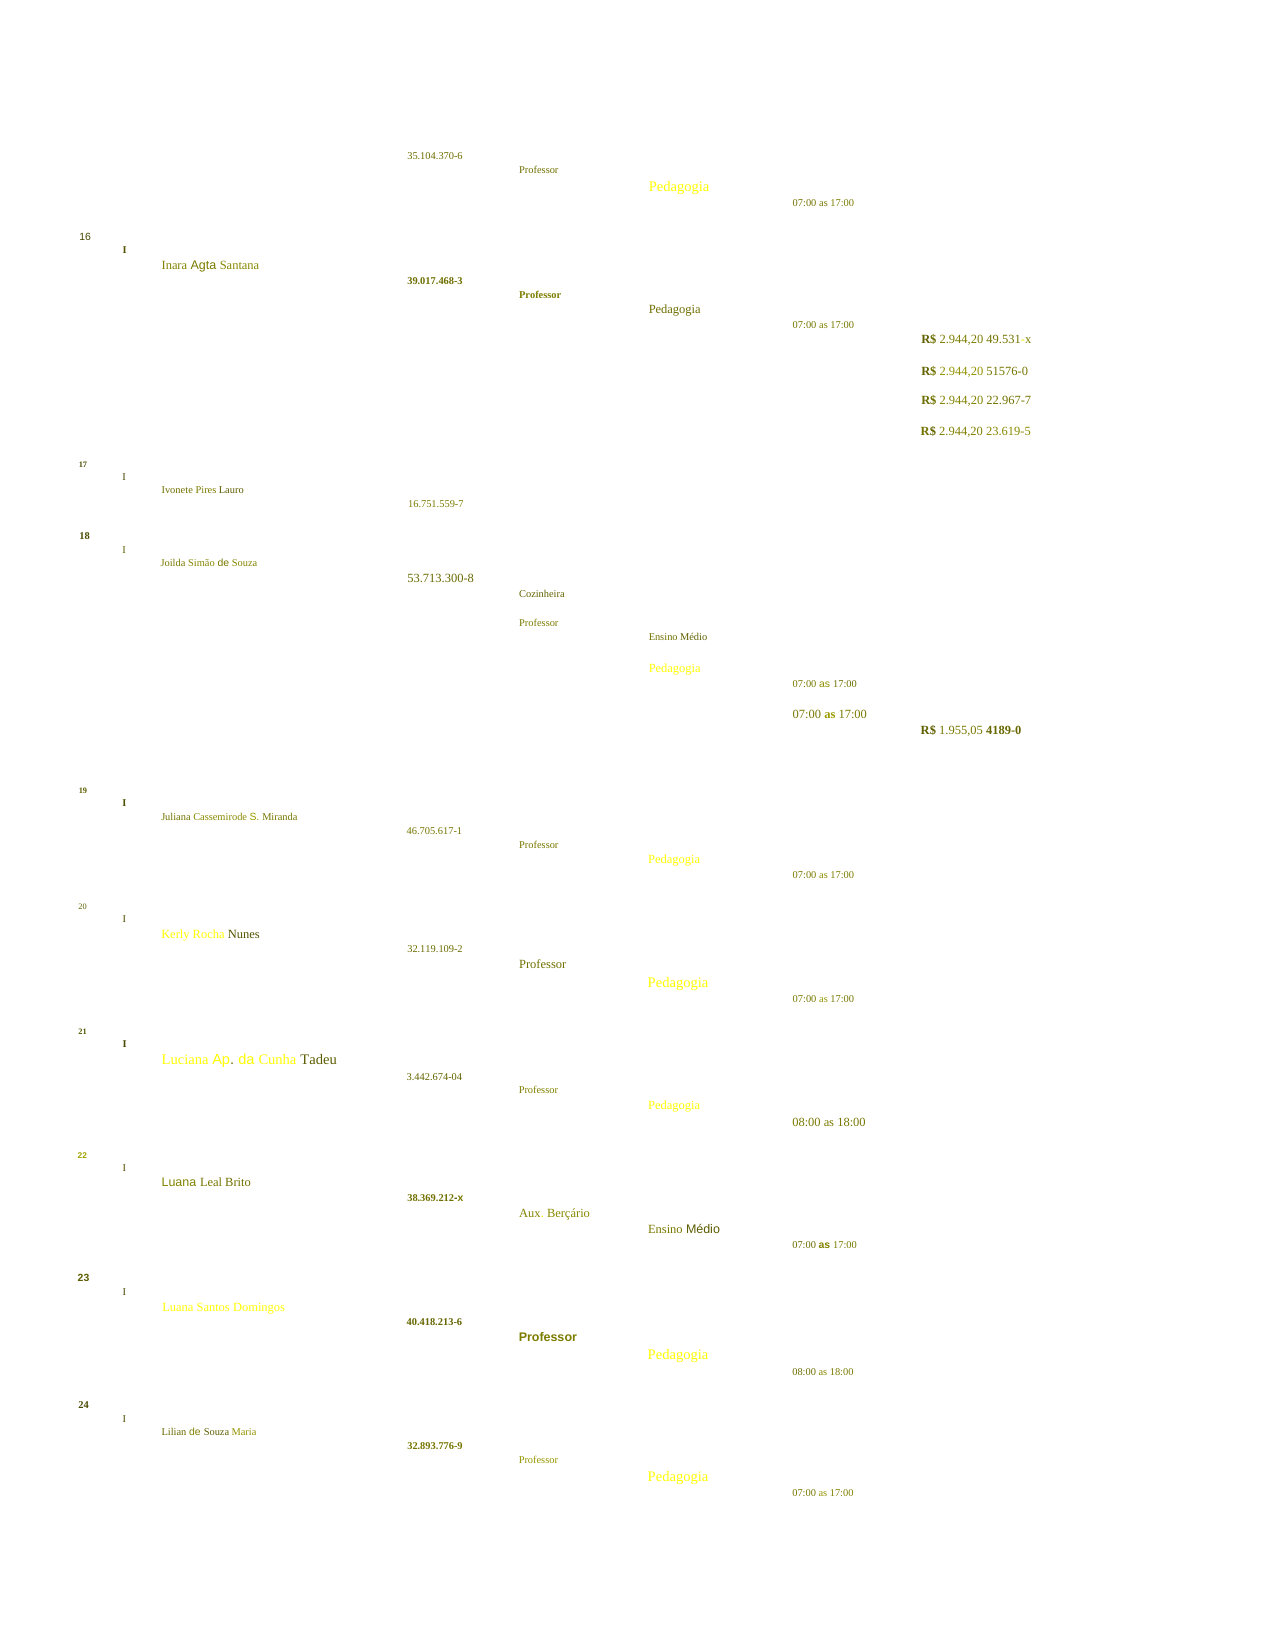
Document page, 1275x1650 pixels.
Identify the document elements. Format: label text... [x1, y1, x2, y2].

text 07:00 as 17:00 [792, 869, 943, 881]
text Joilda Simão de Souza [160, 557, 354, 569]
text 16.751.559-7 [408, 498, 550, 510]
text R$ 2.944,20 49.531-x [921, 332, 1111, 347]
text 21 [78, 1026, 162, 1036]
text I [122, 470, 202, 482]
text Pedagogia [647, 1346, 775, 1363]
text 08:00 as 18:00 [792, 1365, 942, 1377]
text 07:00 as 17:00 [792, 197, 942, 209]
text 07:00 as 17:00 [792, 318, 942, 331]
text 32.119.109-2 [407, 943, 548, 955]
text 3.442.674-04 [406, 1070, 549, 1082]
text Pedagogia [648, 852, 776, 867]
text I [122, 1286, 201, 1298]
text 17 [78, 459, 163, 469]
text Professor [519, 288, 642, 300]
text Ensino Médio [648, 631, 794, 643]
text Pedagogia [647, 1467, 776, 1484]
text Professor [519, 164, 642, 176]
text R$ 2.944,20 51576-0 [921, 364, 1106, 378]
text Lilian de Souza Maria [161, 1426, 351, 1438]
text 23 [77, 1272, 162, 1284]
text Professor [519, 838, 642, 851]
text 08:00 as 18:00 [792, 1114, 941, 1129]
text Pedagogia [648, 661, 775, 675]
text 39.017.468-3 [407, 274, 549, 287]
text 07:00 as 17:00 [792, 1487, 942, 1499]
text 19 [78, 786, 163, 796]
text 24 [78, 1398, 162, 1411]
text R$ 1.955,05 4189-0 [920, 723, 1100, 737]
text Luciana Ap. da Cunha Tadeu [161, 1051, 388, 1068]
text I [122, 913, 201, 925]
text Pedagogia [647, 973, 776, 990]
text Professor [518, 1454, 641, 1466]
text Professor [518, 1084, 641, 1096]
text 20 [78, 902, 162, 912]
text 16 [79, 231, 162, 242]
text R$ 2.944,20 23.619-5 [920, 423, 1110, 438]
text I [122, 1037, 201, 1049]
text 07:00 as 17:00 [792, 677, 942, 689]
text Inara Agta Santana [161, 258, 334, 272]
text Juliana Cassemirode S. Miranda [161, 811, 406, 823]
text Pedagogia [648, 1098, 776, 1112]
text Ivonete Pires Lauro [161, 484, 336, 496]
text Pedagogia [648, 302, 776, 316]
text I [122, 1412, 201, 1424]
text 46.705.617-1 [406, 825, 548, 837]
text I [122, 797, 202, 809]
text 07:00 as 17:00 [792, 706, 942, 721]
text 40.418.213-6 [406, 1316, 548, 1328]
text Luana Santos Domingos [162, 1299, 363, 1314]
text I [122, 244, 201, 256]
text Aux. Berçário [519, 1206, 665, 1220]
text 32.893.776-9 [407, 1440, 549, 1452]
text I [122, 1161, 201, 1173]
text 07:00 as 17:00 [792, 1238, 942, 1251]
text 07:00 as 17:00 [792, 993, 942, 1004]
text Professor [519, 617, 641, 629]
text Pedagogia [648, 177, 776, 194]
text Kerly Rocha Nunes [161, 927, 337, 941]
text I [122, 543, 201, 555]
text 18 [79, 529, 162, 542]
text Professor [518, 1329, 639, 1344]
text Cozinheira [519, 587, 649, 599]
text R$ 2.944,20 22.967-7 [921, 393, 1111, 407]
text 35.104.370-6 [407, 150, 550, 162]
text Luana Leal Brito [161, 1175, 322, 1189]
text Ensino Médio [648, 1222, 794, 1236]
text Professor [519, 957, 641, 971]
text 53.713.300-8 [407, 571, 549, 585]
text 22 [77, 1150, 162, 1160]
text 38.369.212-x [407, 1192, 548, 1204]
